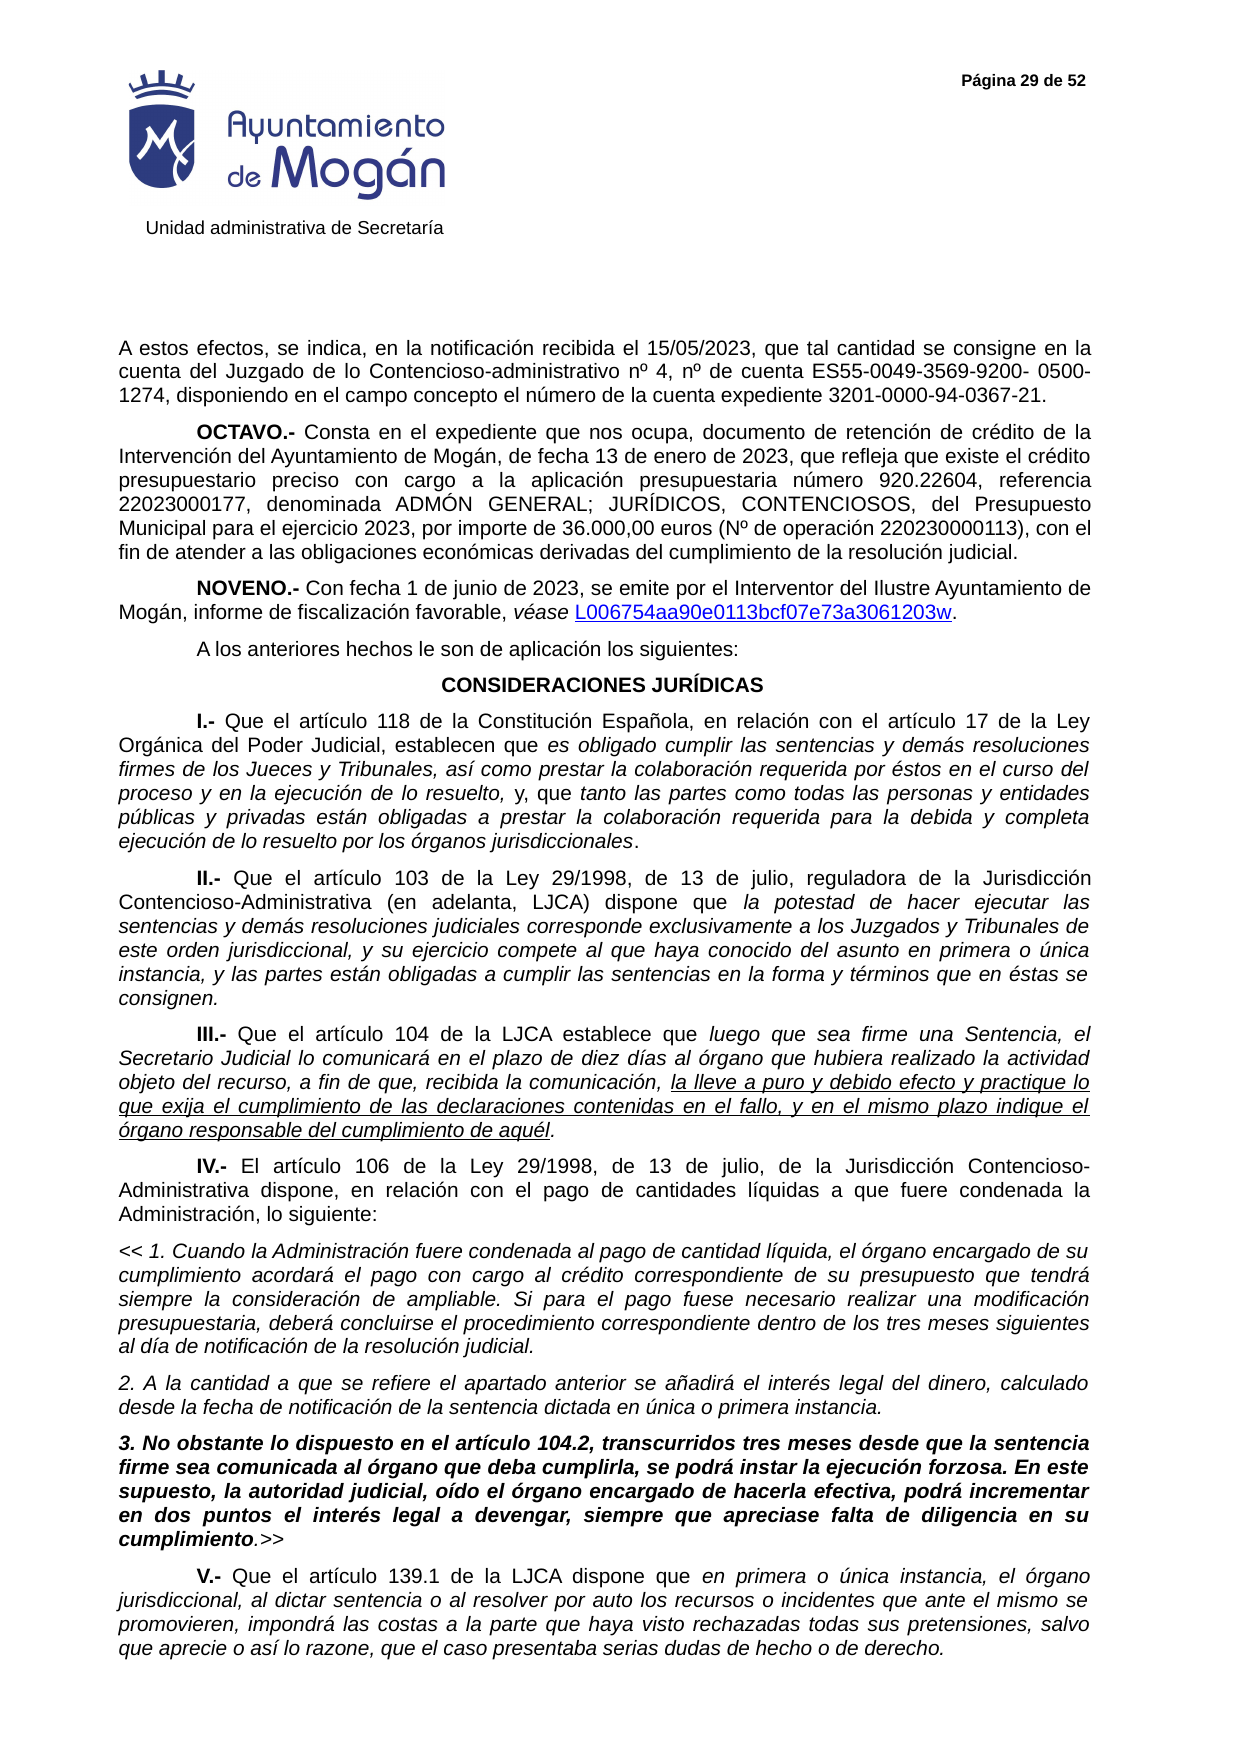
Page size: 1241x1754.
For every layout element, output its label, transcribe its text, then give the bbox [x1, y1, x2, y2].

text CONSIDERACIONES JURÍDICAS [118, 673, 1092, 697]
text NOVENO.- Con fecha 1 de junio de 2023, se emite por el Interventor del Ilustre Ayuntamiento de Mogán, informe de fiscalización favorable, véase L006754aa90e0113bcf07e73a3061203w. [118, 576, 1092, 624]
text OCTAVO.- Consta en el expediente que nos ocupa, documento de retención de crédito de la Intervención del Ayuntamiento de Mogán, de fecha 13 de enero de 2023, que refleja que existe el crédito presupuestario preciso con cargo a la aplicación presupuestaria número 920.22604, referencia 22023000177, denominada ADMÓN GENERAL; JURÍDICOS, CONTENCIOSOS, del Presupuesto Municipal para el ejercicio 2023, por importe de 36.000,00 euros (Nº de operación 220230000113), con el fin de atender a las obligaciones económicas derivadas del cumplimiento de la resolución judicial. [118, 420, 1092, 563]
text III.- Que el artículo 104 de la LJCA establece que luego que sea firme una Sentencia, el Secretario Judicial lo comunicará en el plazo de diez días al órgano que hubiera realizado la actividad objeto del recurso, a fin de que, recibida la comunicación, la lleve a puro y debido efecto y practique lo que exija el cumplimiento de las declaraciones contenidas en el fallo, y en el mismo plazo indique el órgano responsable del cumplimiento de aquél. [118, 1022, 1092, 1142]
picture [128, 70, 445, 206]
text IV.- El artículo 106 de la Ley 29/1998, de 13 de julio, de la Jurisdicción Contencioso-Administrativa dispone, en relación con el pago de cantidades líquidas a que fuere condenada la Administración, lo siguiente: [118, 1154, 1092, 1226]
text V.- Que el artículo 139.1 de la LJCA dispone que en primera o única instancia, el órgano jurisdiccional, al dictar sentencia o al resolver por auto los recursos o incidentes que ante el mismo se promovieren, impondrá las costas a la parte que haya visto rechazadas todas sus pretensiones, salvo que aprecie o así lo razone, que el caso presentaba serias dudas de hecho o de derecho. [118, 1563, 1092, 1659]
text A estos efectos, se indica, en la notificación recibida el 15/05/2023, que tal cantidad se consigne en la cuenta del Juzgado de lo Contencioso-administrativo nº 4, nº de cuenta ES55-0049-3569-9200- 0500-1274, disponiendo en el campo concepto el número de la cuenta expediente 3201-0000-94-0367-21. [118, 335, 1092, 407]
text 2. A la cantidad a que se refiere el apartado anterior se añadirá el interés legal del dinero, calculado desde la fecha de notificación de la sentencia dictada en única o primera instancia. [118, 1371, 1092, 1419]
text I.- Que el artículo 118 de la Constitución Española, en relación con el artículo 17 de la Ley Orgánica del Poder Judicial, establecen que es obligado cumplir las sentencias y demás resoluciones firmes de los Jueces y Tribunales, así como prestar la colaboración requerida por éstos en el curso del proceso y en la ejecución de lo resuelto, y, que tanto las partes como todas las personas y entidades públicas y privadas están obligadas a prestar la colaboración requerida para la debida y completa ejecución de lo resuelto por los órganos jurisdiccionales. [118, 709, 1092, 853]
text II.- Que el artículo 103 de la Ley 29/1998, de 13 de julio, reguladora de la Jurisdicción Contencioso-Administrativa (en adelanta, LJCA) dispone que la potestad de hacer ejecutar las sentencias y demás resoluciones judiciales corresponde exclusivamente a los Juzgados y Tribunales de este orden jurisdiccional, y su ejercicio compete al que haya conocido del asunto en primera o única instancia, y las partes están obligadas a cumplir las sentencias en la forma y términos que en éstas se consignen. [118, 866, 1092, 1009]
text A los anteriores hechos le son de aplicación los siguientes: [118, 636, 1092, 660]
text << 1. Cuando la Administración fuere condenada al pago de cantidad líquida, el órgano encargado de su cumplimiento acordará el pago con cargo al crédito correspondiente de su presupuesto que tendrá siempre la consideración de ampliable. Si para el pago fuese necesario realizar una modificación presupuestaria, deberá concluirse el procedimiento correspondiente dentro de los tres meses siguientes al día de notificación de la resolución judicial. [118, 1238, 1092, 1358]
text 3. No obstante lo dispuesto en el artículo 104.2, transcurridos tres meses desde que la sentencia firme sea comunicada al órgano que deba cumplirla, se podrá instar la ejecución forzosa. En este supuesto, la autoridad judicial, oído el órgano encargado de hacerla efectiva, podrá incrementar en dos puntos el interés legal a devengar, siempre que apreciase falta de diligencia en su cumplimiento.>> [118, 1431, 1092, 1551]
